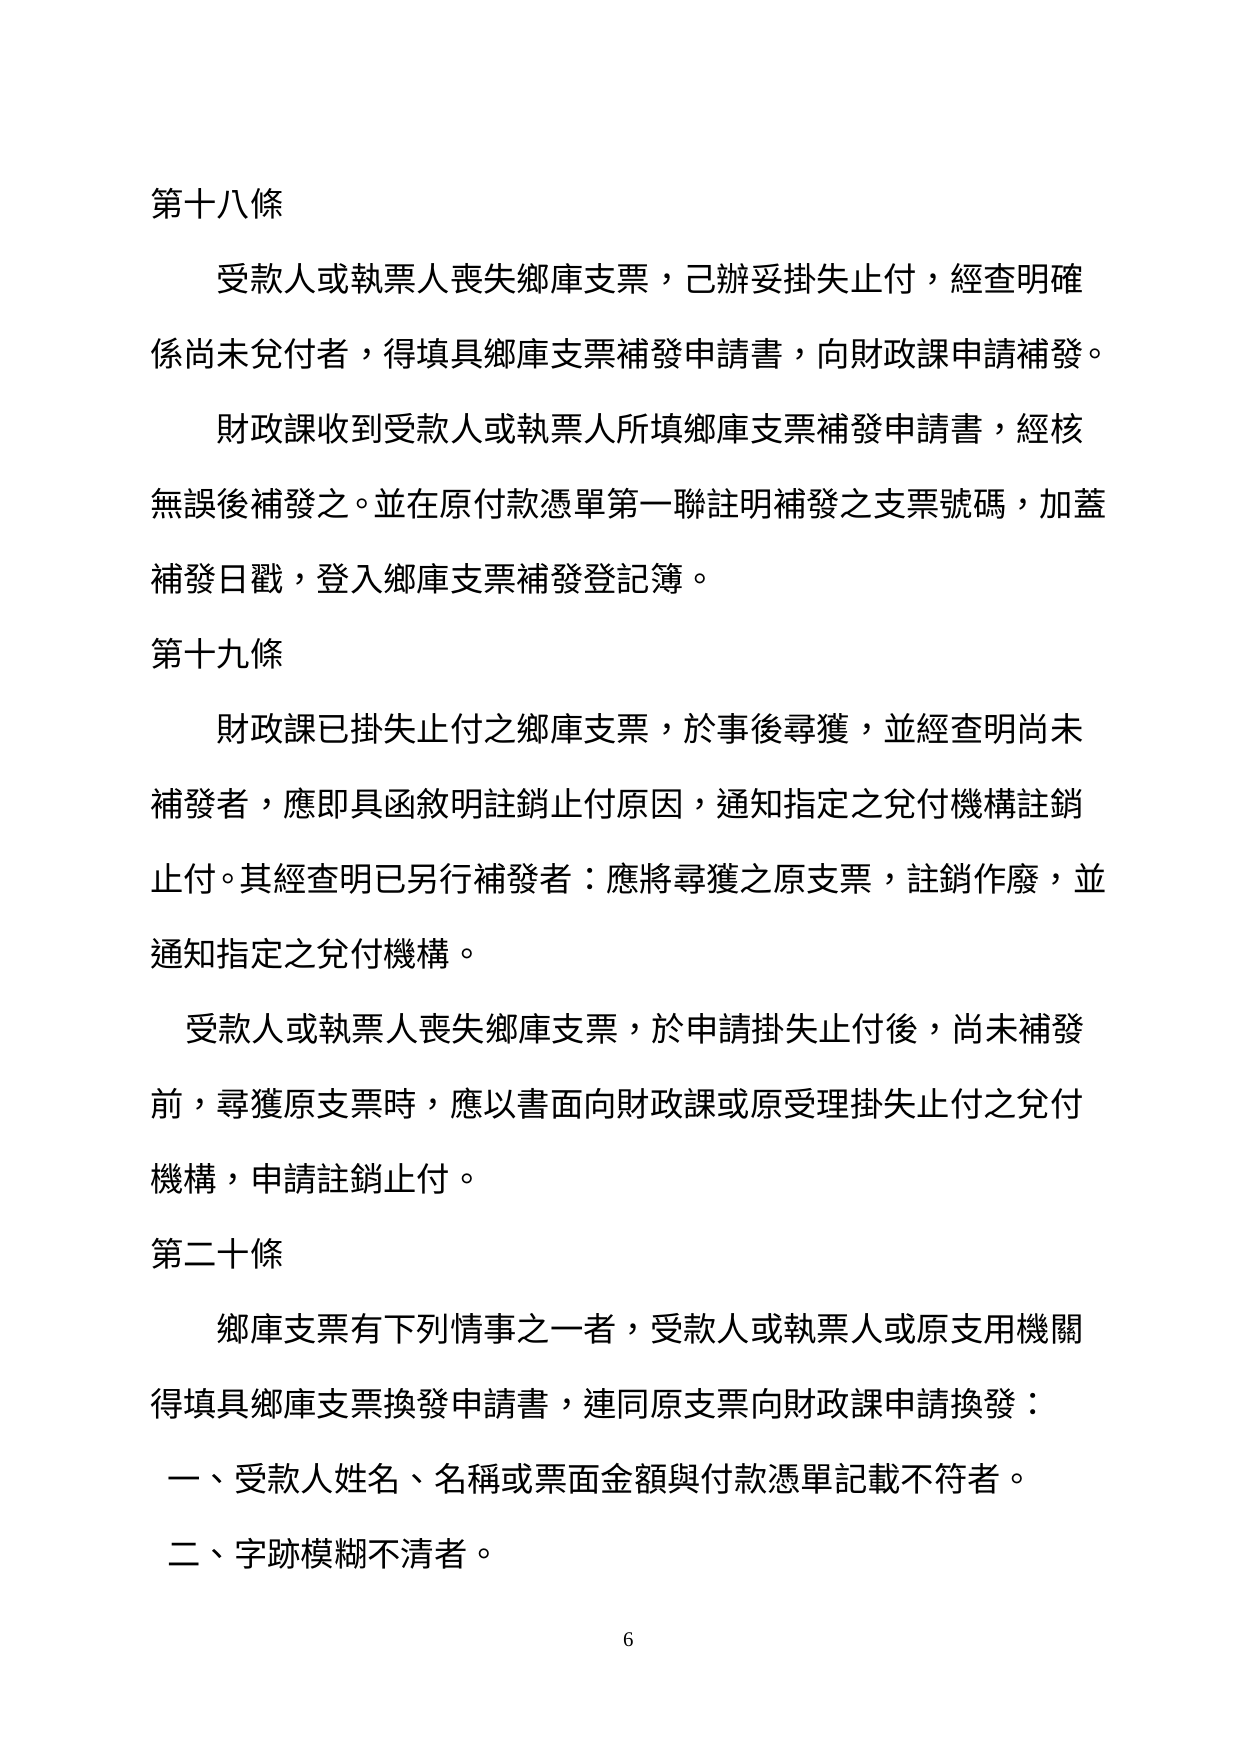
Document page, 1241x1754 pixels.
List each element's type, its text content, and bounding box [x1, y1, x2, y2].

text 財政課已掛失止付之鄉庫支票，於事後尋獲，並經查明尚未補發者，應即具函敘明註銷止付原因，通知指定之兌付機構註銷止付。其經查明已另行補發者：應將尋獲之原支票，註銷作廢，並通知指定之兌付機構。 [150, 689, 1106, 989]
text 第十八條 [150, 164, 1106, 239]
text 第十九條 [150, 614, 1106, 689]
text 第二十條 [150, 1214, 1106, 1289]
text 一、受款人姓名、名稱或票面金額與付款憑單記載不符者。 [150, 1439, 1106, 1514]
text 二、字跡模糊不清者。 [150, 1514, 1106, 1589]
text 鄉庫支票有下列情事之一者，受款人或執票人或原支用機關得填具鄉庫支票換發申請書，連同原支票向財政課申請換發： [150, 1289, 1106, 1439]
text 受款人或執票人喪失鄉庫支票，於申請掛失止付後，尚未補發前，尋獲原支票時，應以書面向財政課或原受理掛失止付之兌付機構，申請註銷止付。 [150, 989, 1106, 1214]
text 財政課收到受款人或執票人所填鄉庫支票補發申請書，經核無誤後補發之。並在原付款憑單第一聯註明補發之支票號碼，加蓋補發日戳，登入鄉庫支票補發登記簿。 [150, 389, 1106, 614]
text 受款人或執票人喪失鄉庫支票，己辦妥掛失止付，經查明確係尚未兌付者，得填具鄉庫支票補發申請書，向財政課申請補發。 [150, 239, 1106, 389]
